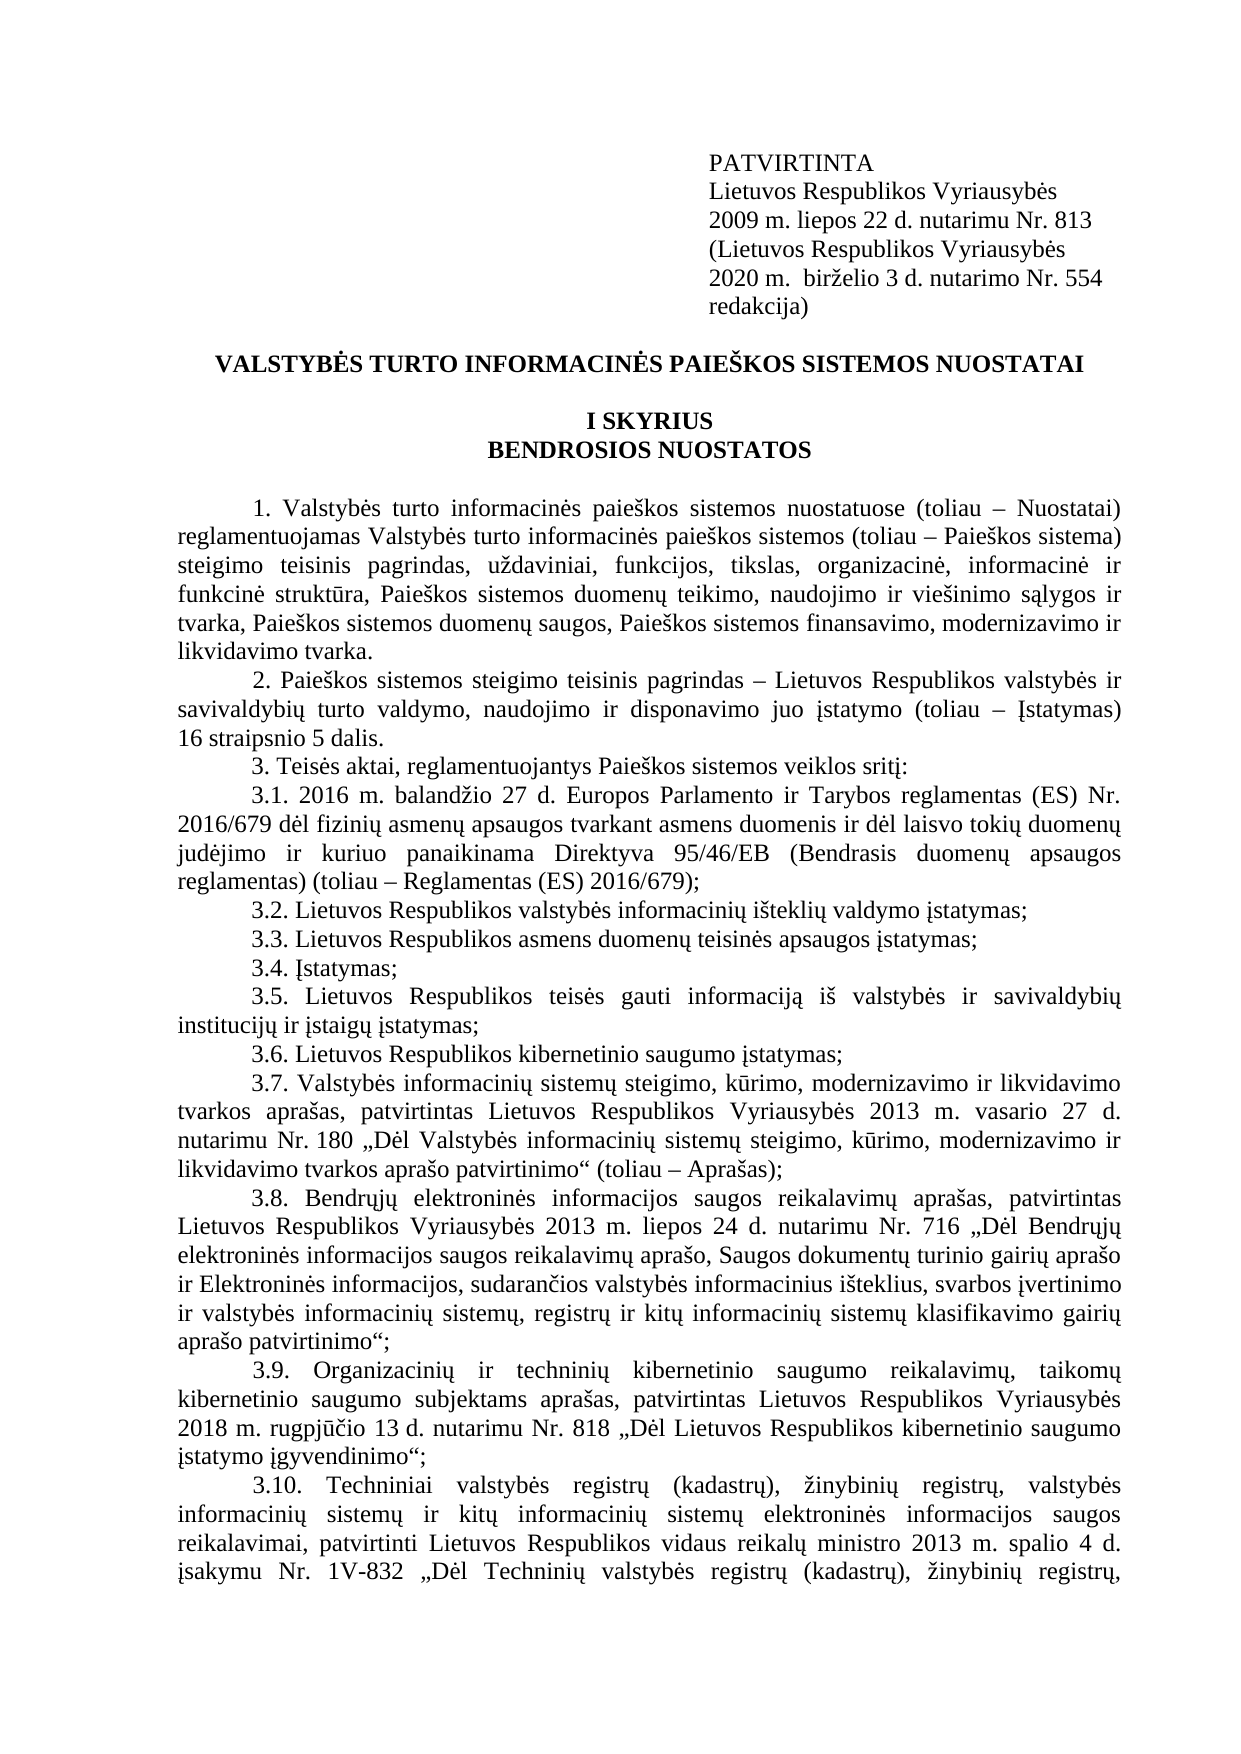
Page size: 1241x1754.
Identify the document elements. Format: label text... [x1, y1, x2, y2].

text 3.9. Organizacinių ir techninių kibernetinio saugumo reikalavimų, taikomų kibernetinio saugumo subjektams aprašas, patvirtintas Lietuvos Respublikos Vyriausybės 2018 m. rugpjūčio 13 d. nutarimu Nr. 818 „Dėl Lietuvos Respublikos kibernetinio saugumo įstatymo įgyvendinimo“; [177, 1355, 1122, 1470]
text 3.8. Bendrųjų elektroninės informacijos saugos reikalavimų aprašas, patvirtintas Lietuvos Respublikos Vyriausybės 2013 m. liepos 24 d. nutarimu Nr. 716 „Dėl Bendrųjų elektroninės informacijos saugos reikalavimų aprašo, Saugos dokumentų turinio gairių aprašo ir Elektroninės informacijos, sudarančios valstybės informacinius išteklius, svarbos įvertinimo ir valstybės informacinių sistemų, registrų ir kitų informacinių sistemų klasifikavimo gairių aprašo patvirtinimo“; [177, 1183, 1122, 1355]
text Lietuvos Respublikos Vyriausybės [709, 176, 1122, 205]
text 3.10. Techniniai valstybės registrų (kadastrų), žinybinių registrų, valstybės informacinių sistemų ir kitų informacinių sistemų elektroninės informacijos saugos reikalavimai, patvirtinti Lietuvos Respublikos vidaus reikalų ministro 2013 m. spalio 4 d. įsakymu Nr. 1V-832 „Dėl Techninių valstybės registrų (kadastrų), žinybinių registrų, [177, 1470, 1122, 1585]
text 2. Paieškos sistemos steigimo teisinis pagrindas – Lietuvos Respublikos valstybės ir savivaldybių turto valdymo, naudojimo ir disponavimo juo įstatymo (toliau – Įstatymas) 16 straipsnio 5 dalis. [177, 665, 1122, 751]
text 3.4. Įstatymas; [177, 953, 1122, 981]
text 3.1. 2016 m. balandžio 27 d. Europos Parlamento ir Tarybos reglamentas (ES) Nr. 2016/679 dėl fizinių asmenų apsaugos tvarkant asmens duomenis ir dėl laisvo tokių duomenų judėjimo ir kuriuo panaikinama Direktyva 95/46/EB (Bendrasis duomenų apsaugos reglamentas) (toliau – Reglamentas (ES) 2016/679); [177, 780, 1122, 895]
text PATVIRTINTA [709, 148, 1122, 176]
text 3.3. Lietuvos Respublikos asmens duomenų teisinės apsaugos įstatymas; [177, 924, 1122, 953]
text I SKYRIUS [177, 406, 1122, 435]
text BENDROSIOS NUOSTATOS [177, 435, 1122, 464]
text 3. Teisės aktai, reglamentuojantys Paieškos sistemos veiklos sritį: [177, 751, 1122, 780]
text 2020 m. birželio 3 d. nutarimo Nr. 554 redakcija) [709, 263, 1122, 320]
text 3.6. Lietuvos Respublikos kibernetinio saugumo įstatymas; [177, 1039, 1122, 1068]
text 3.2. Lietuvos Respublikos valstybės informacinių išteklių valdymo įstatymas; [177, 895, 1122, 924]
text 3.7. Valstybės informacinių sistemų steigimo, kūrimo, modernizavimo ir likvidavimo tvarkos aprašas, patvirtintas Lietuvos Respublikos Vyriausybės 2013 m. vasario 27 d. nutarimu Nr. 180 „Dėl Valstybės informacinių sistemų steigimo, kūrimo, modernizavimo ir likvidavimo tvarkos aprašo patvirtinimo“ (toliau – Aprašas); [177, 1068, 1122, 1183]
text 2009 m. liepos 22 d. nutarimu Nr. 813 [709, 205, 1122, 234]
text (Lietuvos Respublikos Vyriausybės [709, 234, 1122, 263]
text VALSTYBĖS TURTO INFORMACINĖS PAIEŠKOS SISTEMOS NUOSTATAI [177, 349, 1122, 378]
text 3.5. Lietuvos Respublikos teisės gauti informaciją iš valstybės ir savivaldybių institucijų ir įstaigų įstatymas; [177, 981, 1122, 1039]
text 1. Valstybės turto informacinės paieškos sistemos nuostatuose (toliau – Nuostatai) reglamentuojamas Valstybės turto informacinės paieškos sistemos (toliau – Paieškos sistema) steigimo teisinis pagrindas, uždaviniai, funkcijos, tikslas, organizacinė, informacinė ir funkcinė struktūra, Paieškos sistemos duomenų teikimo, naudojimo ir viešinimo sąlygos ir tvarka, Paieškos sistemos duomenų saugos, Paieškos sistemos finansavimo, modernizavimo ir likvidavimo tvarka. [177, 493, 1122, 665]
